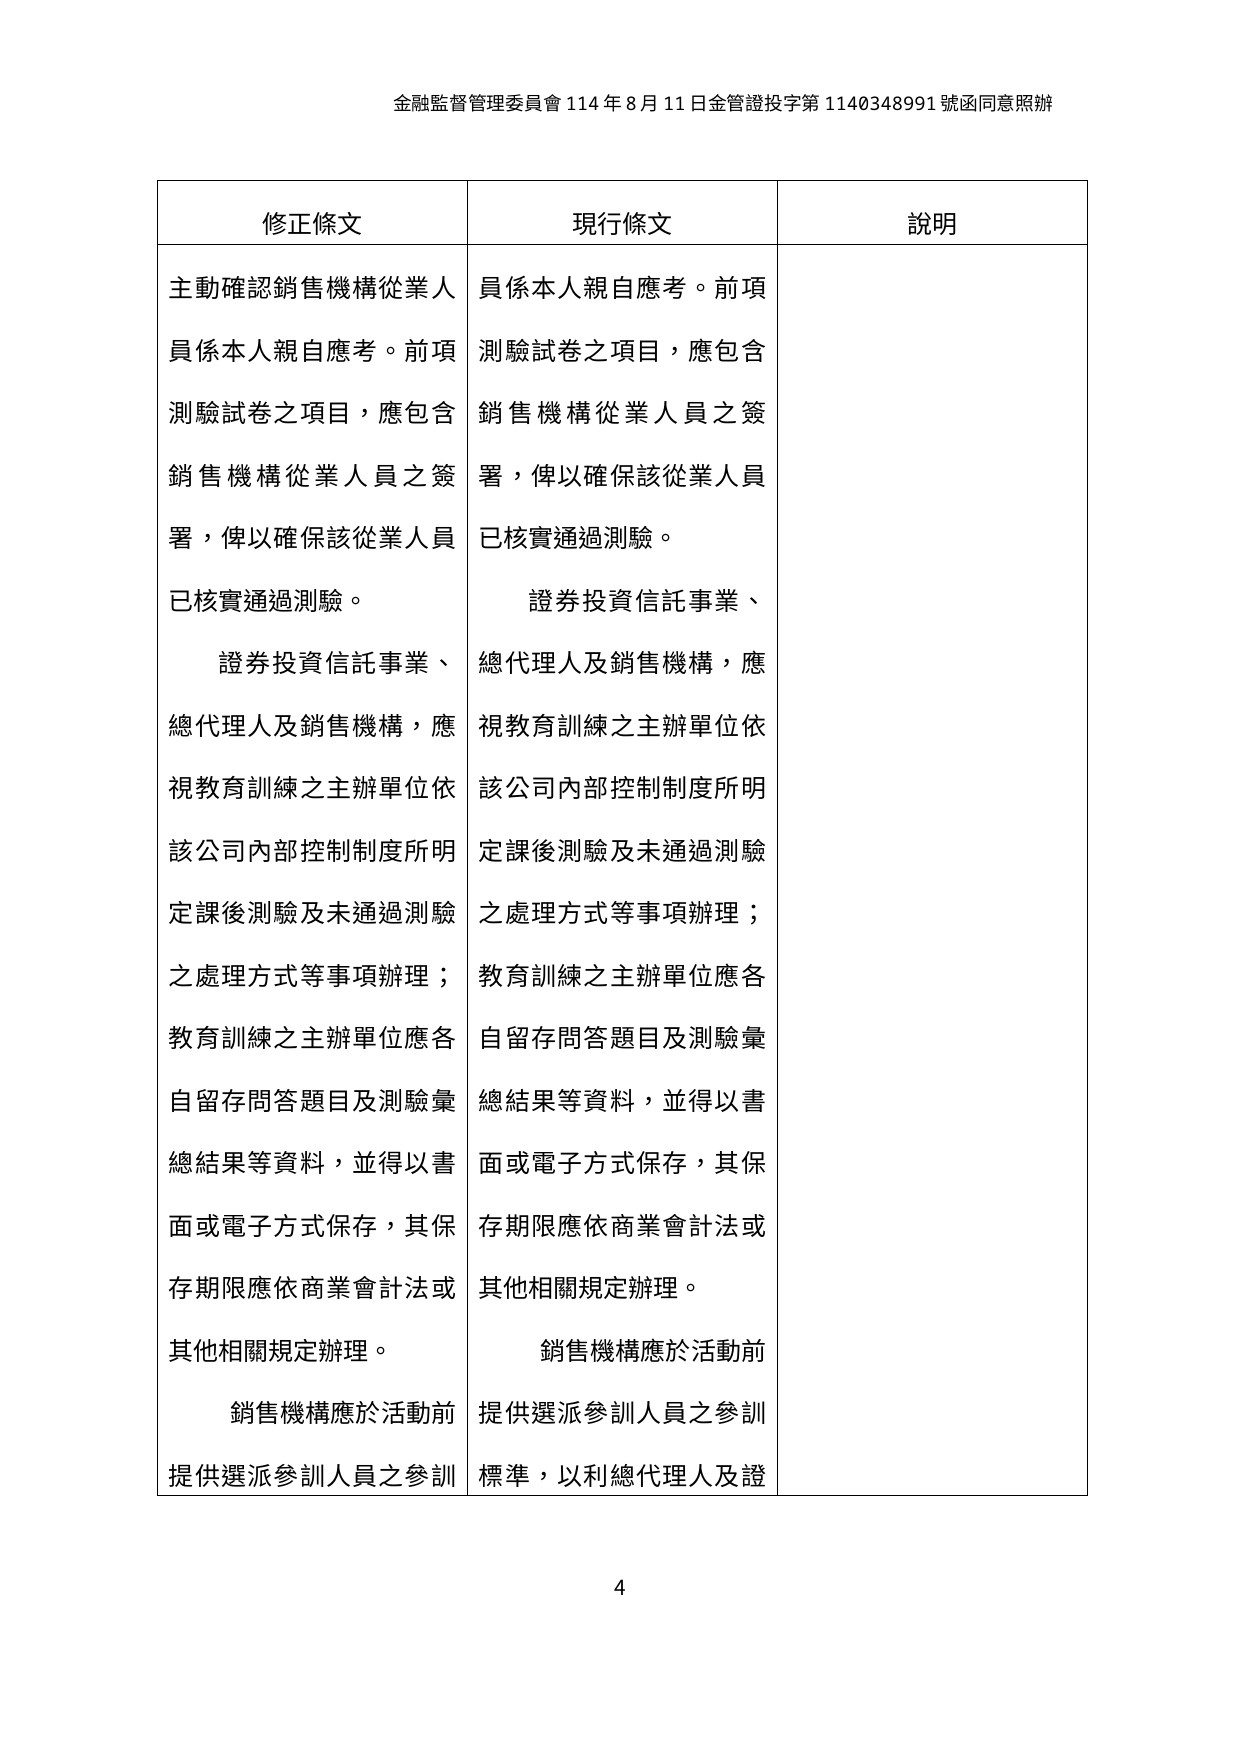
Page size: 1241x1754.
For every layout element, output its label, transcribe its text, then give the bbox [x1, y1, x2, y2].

table_header 說明 [778, 181, 1087, 244]
table_cell 第4條 辦理教育訓練及產品說明會之施行 境外基金機構、總代理人及證券投資信託事業，贊助或提供其銷售機構之員工教育訓練及產品說明會，應依下列規定辦理： 教育訓練及產品說明會之內容不得與前條所提之產品介紹、提昇金融知識或與市場資訊無涉或明顯不當。例如：以教育訓練及產品說明會之名而全為獎勵旅遊之實者。 境外基金機構、總代理人及證券投資信託事業贊助或提供之教育訓練及產品說明會不得與銷售人員個別業績唯一直接連結。 教育訓練及產品說明會，除有必要於國外舉辦外，應於國內舉辦。若搭配旅遊者，上課之內容應為具有瞭解基金產品、市場趨勢及提昇銷售人員能力之相關課程，且應至少為教育訓練時數之二分之一。教育訓練時數每日以勞動基準法正常工作時間八小時計算。 為利銷售機構之員工落實執行KYC及KYP，於贊助或提供教育訓練及產品說明會時，提供國際市場動態及其影響之說明。 境外基金機構、總代理人及證券投資信託事業贊助或提供銷售機構員工教育訓練，就該次教育訓練所介紹的基金產品，對所有參與該次教育訓練之銷售機構從業人員進行個別基金的產品課後測驗。課後測驗內容至少應包括基金投資範圍、基金投資特色及基金風險程度等題目。 證券投資信託事業、總代理人及銷售機構，應視教育訓練之主辦單位，主動確認銷售機構從業人員係本人親自應考。前項測驗試卷之項目，應包含銷售機構從業人員之簽署，俾以確保該從業人員已核實通過測驗。 證券投資信託事業、總代理人及銷售機構，應視教育訓練之主辦單位依該公司內部控制制度所明定課後測驗及未通過測驗之處理方式等事項辦理；教育訓練之主辦單位應各自留存問答題目及測驗彙總結果等資料，並得以書面或電子方式保存，其保存期限應依商業會計法或其他相關規定辦理。 銷售機構應於活動前提供選派參訓人員之參訓標準，以利總代理人及證券投資信託事業評估銷售機構選派參訓人員情形及參訓標準之適當性(例如：不得以銷售人員個別業績唯一直接連結)，並留存評估結果。 [158, 245, 467, 1495]
table_header 現行條文 [468, 181, 777, 244]
table_cell 第4條 辦理教育訓練及產品說明會之施行 境外基金機構、總代理人及證券投資信託事業，贊助或提供其銷售機構之員工教育訓練及產品說明會，應依下列規定辦理： 教育訓練及產品說明會之內容不得與前條所提之產品介紹、提昇金融知識或與市場資訊無涉或明顯不當。例如：以教育訓練及產品說明會之名而全為獎勵旅遊之實者。 境外基金機構、總代理人及證券投資信託事業贊助或提供之教育訓練及產品說明會不得與銷售人員個別業績唯一直接連結。 教育訓練及產品說明會，除有必要於國外舉辦外，應於國內舉辦。若搭配旅遊者，上課之內容應為具有瞭解基金產品、市場趨勢及提昇銷售人員能力之相關課程，且應至少為教育訓練時數之二分之一。教育訓練時數每日以勞動基準法正常工作時間八小時計算。 境外基金機構、總代理人及證券投資信託事業贊助或提供銷售機構員工教育訓練，就該次教育訓練所介紹的基金產品，對所有參與該次教育訓練之銷售機構從業人員進行個別基金的產品課後測驗。課後測驗內容至少應包括基金投資範圍、基金投資特色及基金風險程度等題目。 證券投資信託事業、總代理人及銷售機構，應視教育訓練之主辦單位，主動確認銷售機構從業人員係本人親自應考。前項測驗試卷之項目，應包含銷售機構從業人員之簽署，俾以確保該從業人員已核實通過測驗。 證券投資信託事業、總代理人及銷售機構，應視教育訓練之主辦單位依該公司內部控制制度所明定課後測驗及未通過測驗之處理方式等事項辦理；教育訓練之主辦單位應各自留存問答題目及測驗彙總結果等資料，並得以書面或電子方式保存，其保存期限應依商業會計法或其他相關規定辦理。 銷售機構應於活動前提供選派參訓人員之參訓標準，以利總代理人及證券投資信託事業評估銷售機構選派參訓人員情形及參訓標準之適當性(例如：不得以銷售人員個別業績唯一直接連結)，並留存評估結果。 [468, 245, 777, 1495]
table_cell [778, 245, 1087, 1495]
table_header 修正條文 [158, 181, 467, 244]
